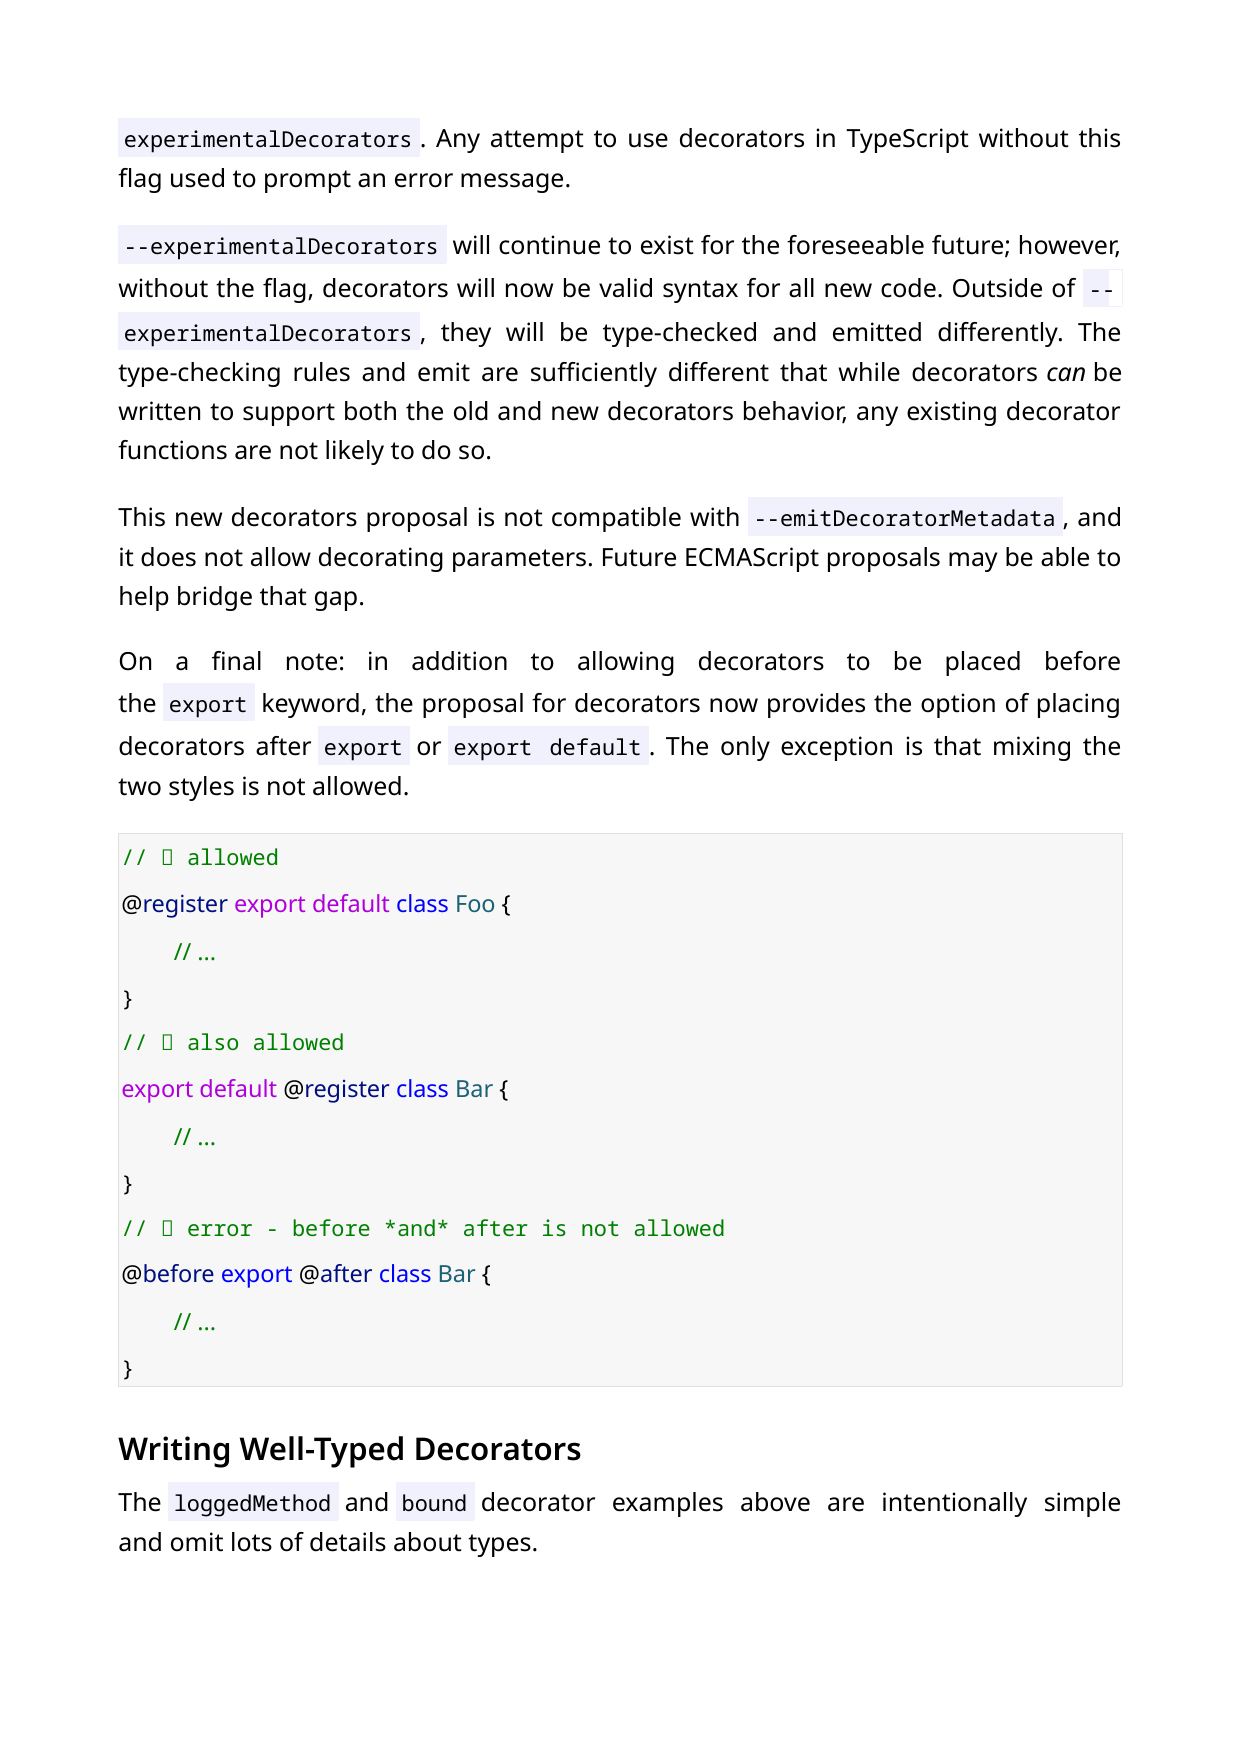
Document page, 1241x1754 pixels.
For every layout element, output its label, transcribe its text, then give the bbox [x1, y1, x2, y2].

text On a final note: in addition to allowing decorators to be placed before the export keyword, the proposal for decorators now provides the option of placing decorators after export or export default. The only exception is that mixing the two styles is not allowed. [118, 643, 1122, 803]
text // ✅ also allowed [119, 1018, 1122, 1057]
text @before export @after class Bar { [119, 1248, 1122, 1289]
text --experimentalDecorators will continue to exist for the foreseeable future; however, without the flag, decorators will now be valid syntax for all new code. Outside of --experimentalDecorators, they will be type-checked and emitted differently. The type-checking rules and emit are sufficiently different that while decorators can be written to support both the old and new decorators behavior, any existing decorator functions are not likely to do so. [118, 225, 1122, 467]
text The loggedMethod and bound decorator examples above are intentionally simple and omit lots of details about types. [118, 1482, 1122, 1559]
text // ✅ allowed [119, 834, 1122, 872]
text This new decorators proposal is not compatible with --emitDecoratorMetadata, and it does not allow decorating parameters. Future ECMAScript proposals may be able to help bridge that gap. [118, 497, 1122, 613]
text } [119, 1344, 1122, 1386]
text // ... [119, 1111, 1122, 1152]
text export default @register class Bar { [119, 1063, 1122, 1104]
text --experimentalDecorators. Any attempt to use decorators in TypeScript without this flag used to prompt an error message. [118, 118, 1122, 195]
subtitle Writing Well-Typed Decorators [118, 1427, 1122, 1470]
text @register export default class Foo { [119, 878, 1122, 919]
text // ... [119, 926, 1122, 967]
text // ... [119, 1296, 1122, 1337]
text } [119, 974, 1122, 1012]
text } [119, 1159, 1122, 1198]
text // ❌ error - before *and* after is not allowed [119, 1204, 1122, 1242]
